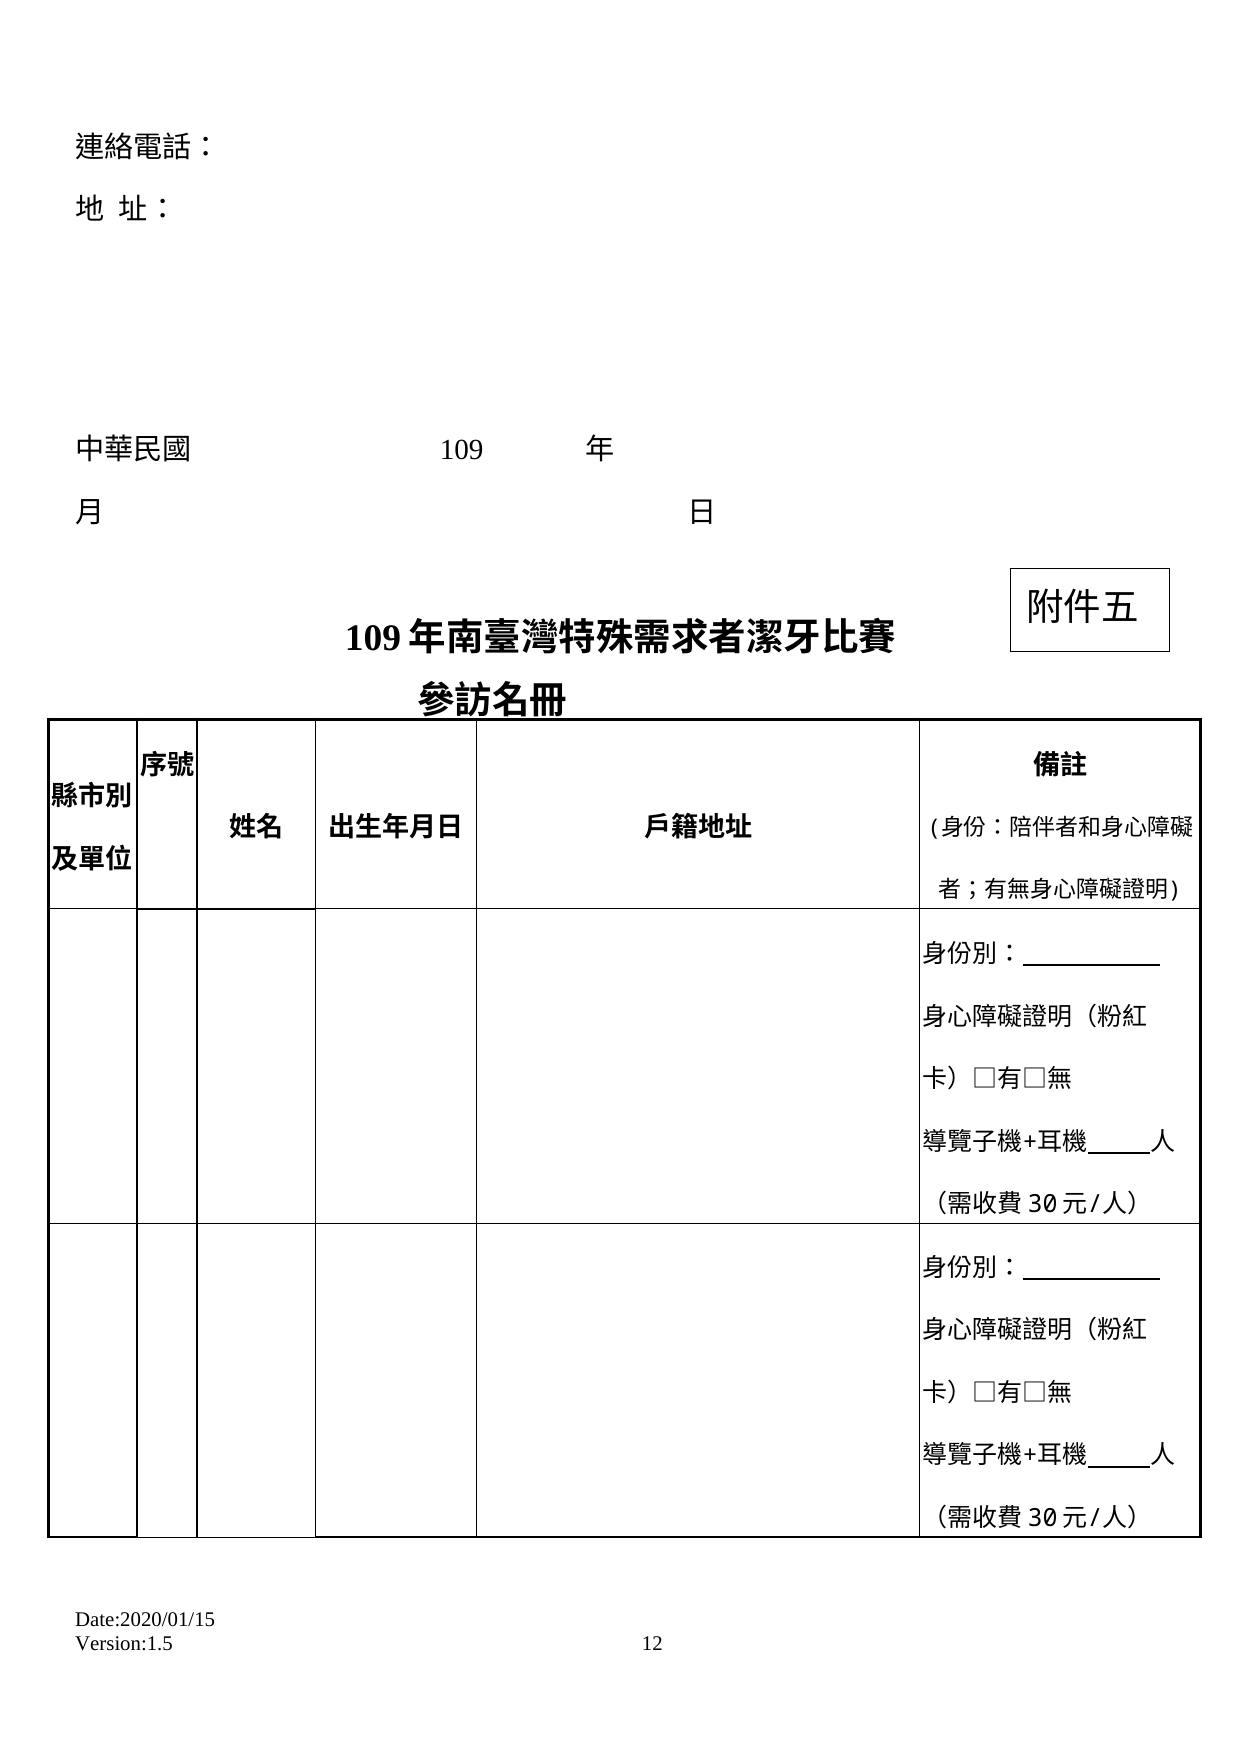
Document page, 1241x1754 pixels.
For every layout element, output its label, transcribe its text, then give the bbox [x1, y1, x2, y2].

text 參訪名冊 [75, 655, 1165, 718]
text 中華民國 109 年 月 日 [75, 405, 1165, 530]
table_cell [316, 1224, 476, 1536]
table_cell [138, 910, 196, 1222]
table_cell [477, 909, 919, 1222]
table_header 戶籍地址 [477, 721, 919, 908]
text 連絡電話： [75, 103, 1165, 165]
text 地 址： [75, 165, 1165, 228]
text 109年南臺灣特殊需求者潔牙比賽 [1011, 569, 1169, 651]
table_header 姓名 [198, 721, 315, 908]
text 109年南臺灣特殊需求者潔牙比賽 [75, 569, 1165, 655]
table_cell [198, 1224, 315, 1536]
table_cell [138, 1224, 196, 1536]
table_cell 身份別： 身心障礙證明（粉紅卡）□有□無 導覽子機+耳機 人（需收費30元/人） [920, 909, 1199, 1222]
table_header 備註 (身份：陪伴者和身心障礙者；有無身心障礙證明) [920, 721, 1199, 908]
table_header 出生年月日 [316, 721, 476, 908]
table_header 縣市別及單位 [50, 721, 136, 908]
table_cell [50, 909, 136, 1222]
table_cell 身份別： 身心障礙證明（粉紅卡）□有□無 導覽子機+耳機 人（需收費30元/人） [920, 1224, 1199, 1536]
table_header 序號 [138, 721, 196, 908]
table_cell [198, 910, 315, 1222]
table_cell [316, 909, 476, 1222]
text 附件五 [1026, 576, 1154, 631]
table_cell [477, 1224, 919, 1536]
table_cell [50, 1224, 136, 1536]
